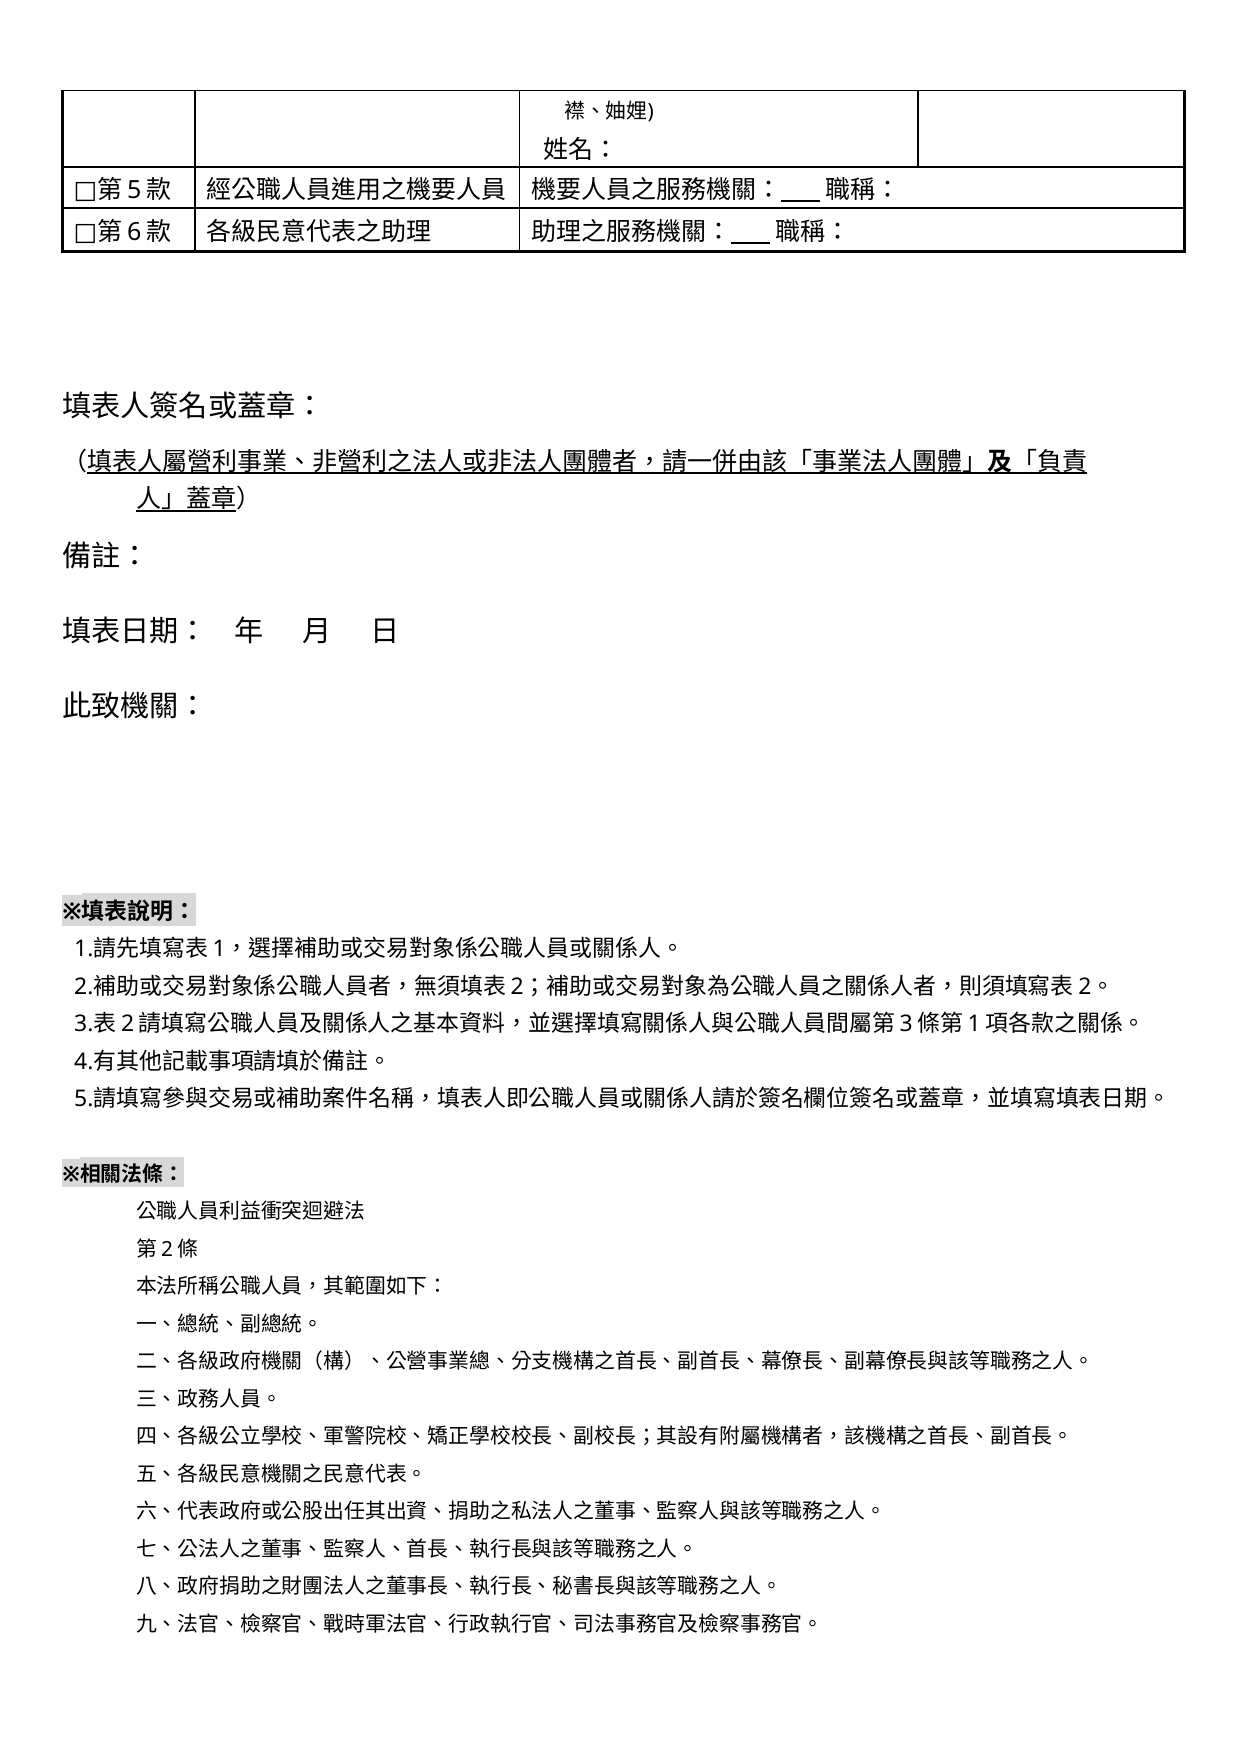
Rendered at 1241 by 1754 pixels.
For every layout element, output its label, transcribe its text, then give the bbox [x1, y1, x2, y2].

table_cell [64, 91, 194, 166]
table_cell 助理之服務機關： 職稱： [520, 209, 1183, 250]
text （填表人屬營利事業、非營利之法人或非法人團體者，請一併由該「事業法人團體」及「負責人」蓋章） [62, 441, 1110, 516]
table_cell 機要人員之服務機關： 職稱： [520, 168, 1183, 207]
text 4.有其他記載事項請填於備註。 [62, 1041, 1204, 1078]
table_cell □第6款 [64, 209, 194, 250]
text 填表日期： 年 月 日 [62, 591, 1110, 666]
table_cell 經公職人員進用之機要人員 [196, 168, 519, 207]
text 六、代表政府或公股出任其出資、捐助之私法人之董事、監察人與該等職務之人。 [136, 1491, 1110, 1528]
text 五、各級民意機關之民意代表。 [136, 1453, 1110, 1491]
text 第2條 [136, 1228, 1110, 1266]
text 一、總統、副總統。 [136, 1303, 1110, 1341]
text 八、政府捐助之財團法人之董事長、執行長、秘書長與該等職務之人。 [136, 1566, 1110, 1603]
table_cell [196, 91, 519, 166]
text 本法所稱公職人員，其範圍如下： [136, 1266, 1110, 1303]
text 5.請填寫參與交易或補助案件名稱，填表人即公職人員或關係人請於簽名欄位簽名或蓋章，並填寫填表日期。 [62, 1078, 1204, 1116]
table_cell 襟、妯娌) 姓名： [520, 91, 917, 166]
text 填表人簽名或蓋章： [62, 366, 1110, 441]
text ※填表說明： [62, 891, 1110, 928]
table_cell □第5款 [64, 168, 194, 207]
text 二、各級政府機關（構）、公營事業總、分支機構之首長、副首長、幕僚長、副幕僚長與該等職務之人。 [136, 1341, 1110, 1378]
text 3.表2請填寫公職人員及關係人之基本資料，並選擇填寫關係人與公職人員間屬第3條第1項各款之關係。 [62, 1003, 1204, 1041]
text 2.補助或交易對象係公職人員者，無須填表2；補助或交易對象為公職人員之關係人者，則須填寫表2。 [62, 966, 1204, 1003]
text 三、政務人員。 [136, 1378, 1110, 1416]
text ※相關法條： [62, 1153, 1204, 1191]
text 備註： [62, 516, 1110, 591]
text 公職人員利益衝突迴避法 [136, 1191, 1110, 1228]
text 七、公法人之董事、監察人、首長、執行長與該等職務之人。 [136, 1528, 1110, 1566]
table_cell 各級民意代表之助理 [196, 209, 519, 250]
text 九、法官、檢察官、戰時軍法官、行政執行官、司法事務官及檢察事務官。 [136, 1603, 1110, 1641]
text 此致機關： [62, 666, 1110, 741]
text 1.請先填寫表1，選擇補助或交易對象係公職人員或關係人。 [62, 928, 1204, 966]
table_cell [919, 91, 1183, 166]
text 四、各級公立學校、軍警院校、矯正學校校長、副校長；其設有附屬機構者，該機構之首長、副首長。 [136, 1416, 1110, 1453]
